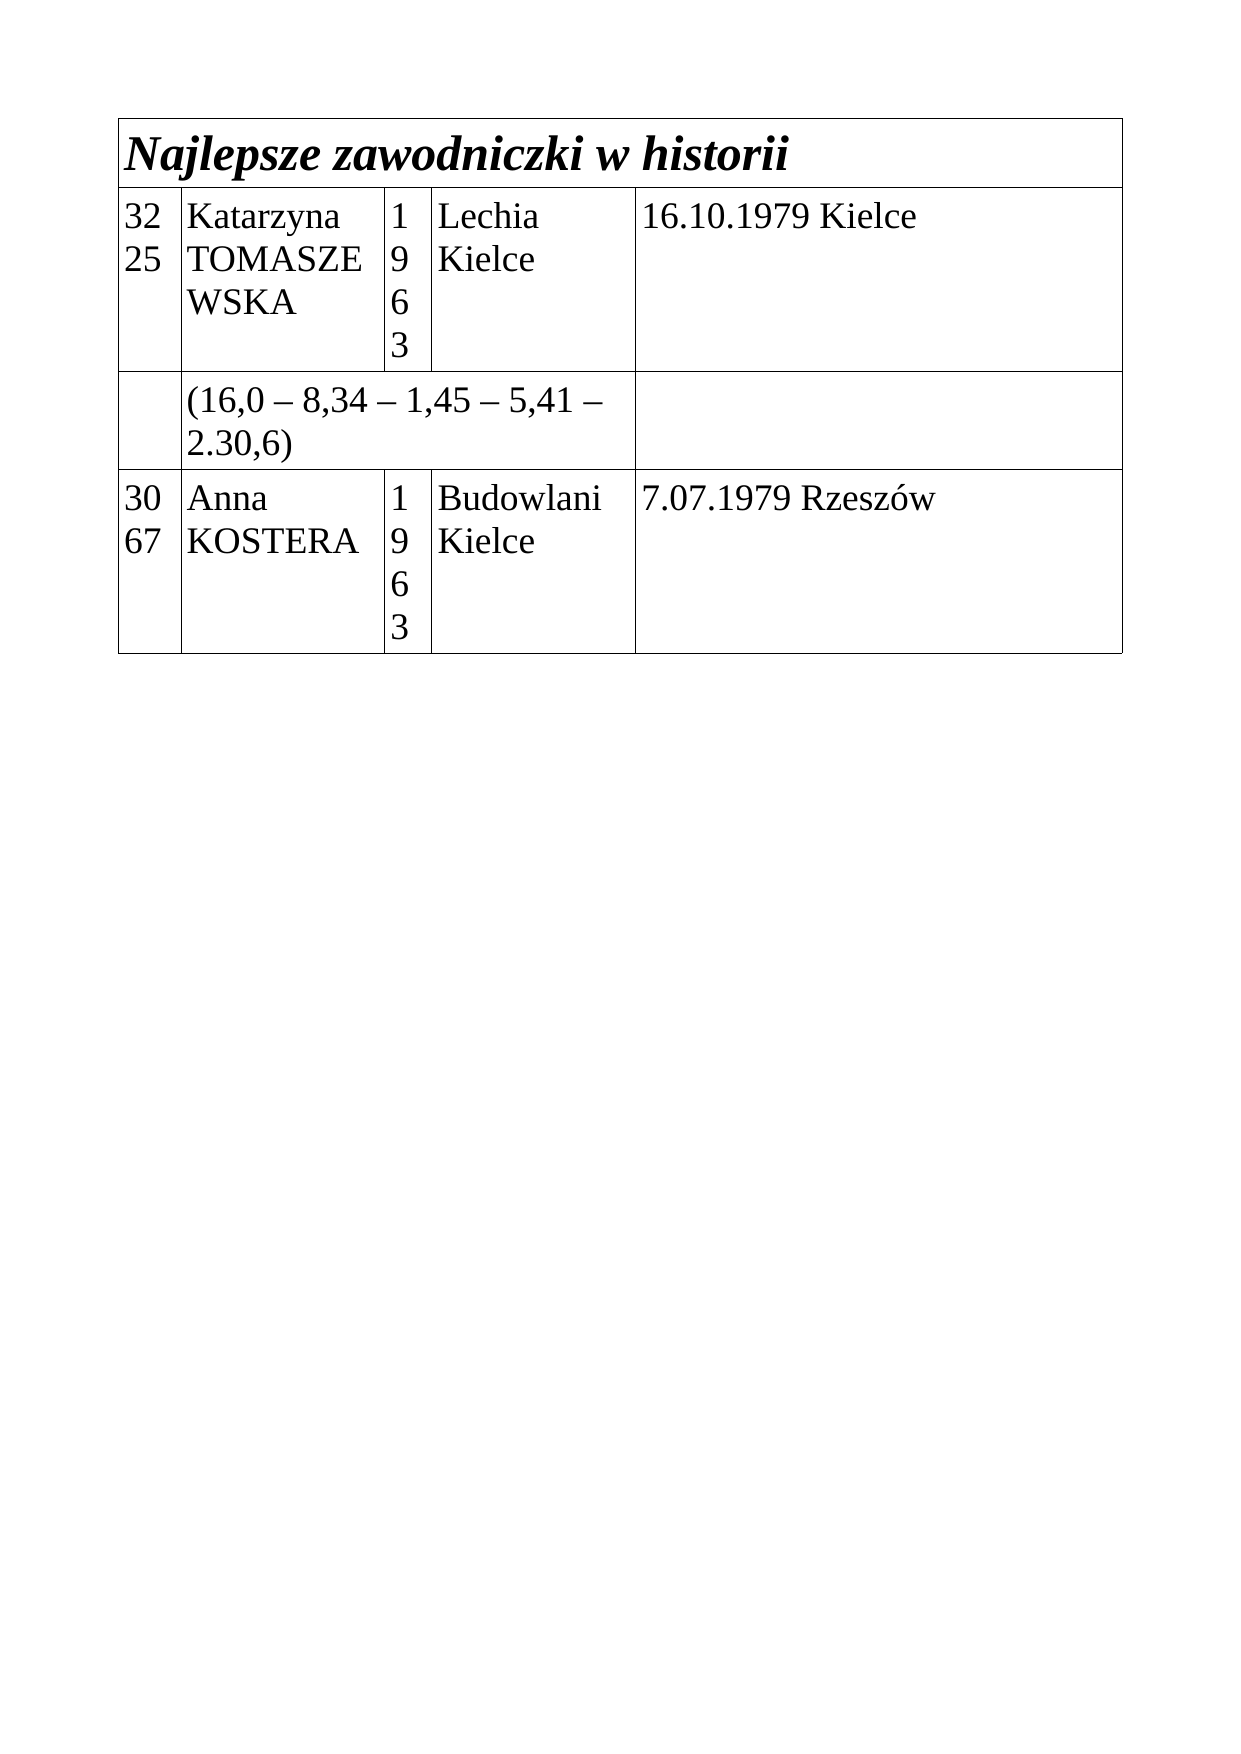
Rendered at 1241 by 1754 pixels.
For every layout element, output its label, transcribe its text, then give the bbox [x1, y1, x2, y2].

table_cell Budowlani Kielce [432, 470, 635, 653]
table_cell 7.07.1979 Rzeszów [636, 470, 1122, 653]
table_cell 16.10.1979 Kielce [636, 188, 1122, 371]
table_cell 1963 [385, 188, 431, 371]
table_cell (16,0 – 8,34 – 1,45 – 5,41 – 2.30,6) [182, 372, 635, 469]
table_cell [119, 372, 181, 469]
table_cell Katarzyna TOMASZEWSKA [182, 188, 384, 371]
table_cell 1963 [385, 470, 431, 653]
table_cell [636, 372, 1122, 469]
table_cell Anna KOSTERA [182, 470, 384, 653]
table_cell 3067 [119, 470, 181, 653]
table_cell 3225 [119, 188, 181, 371]
table_cell Najlepsze zawodniczki w historii [119, 119, 1122, 187]
table_cell Lechia Kielce [432, 188, 635, 371]
